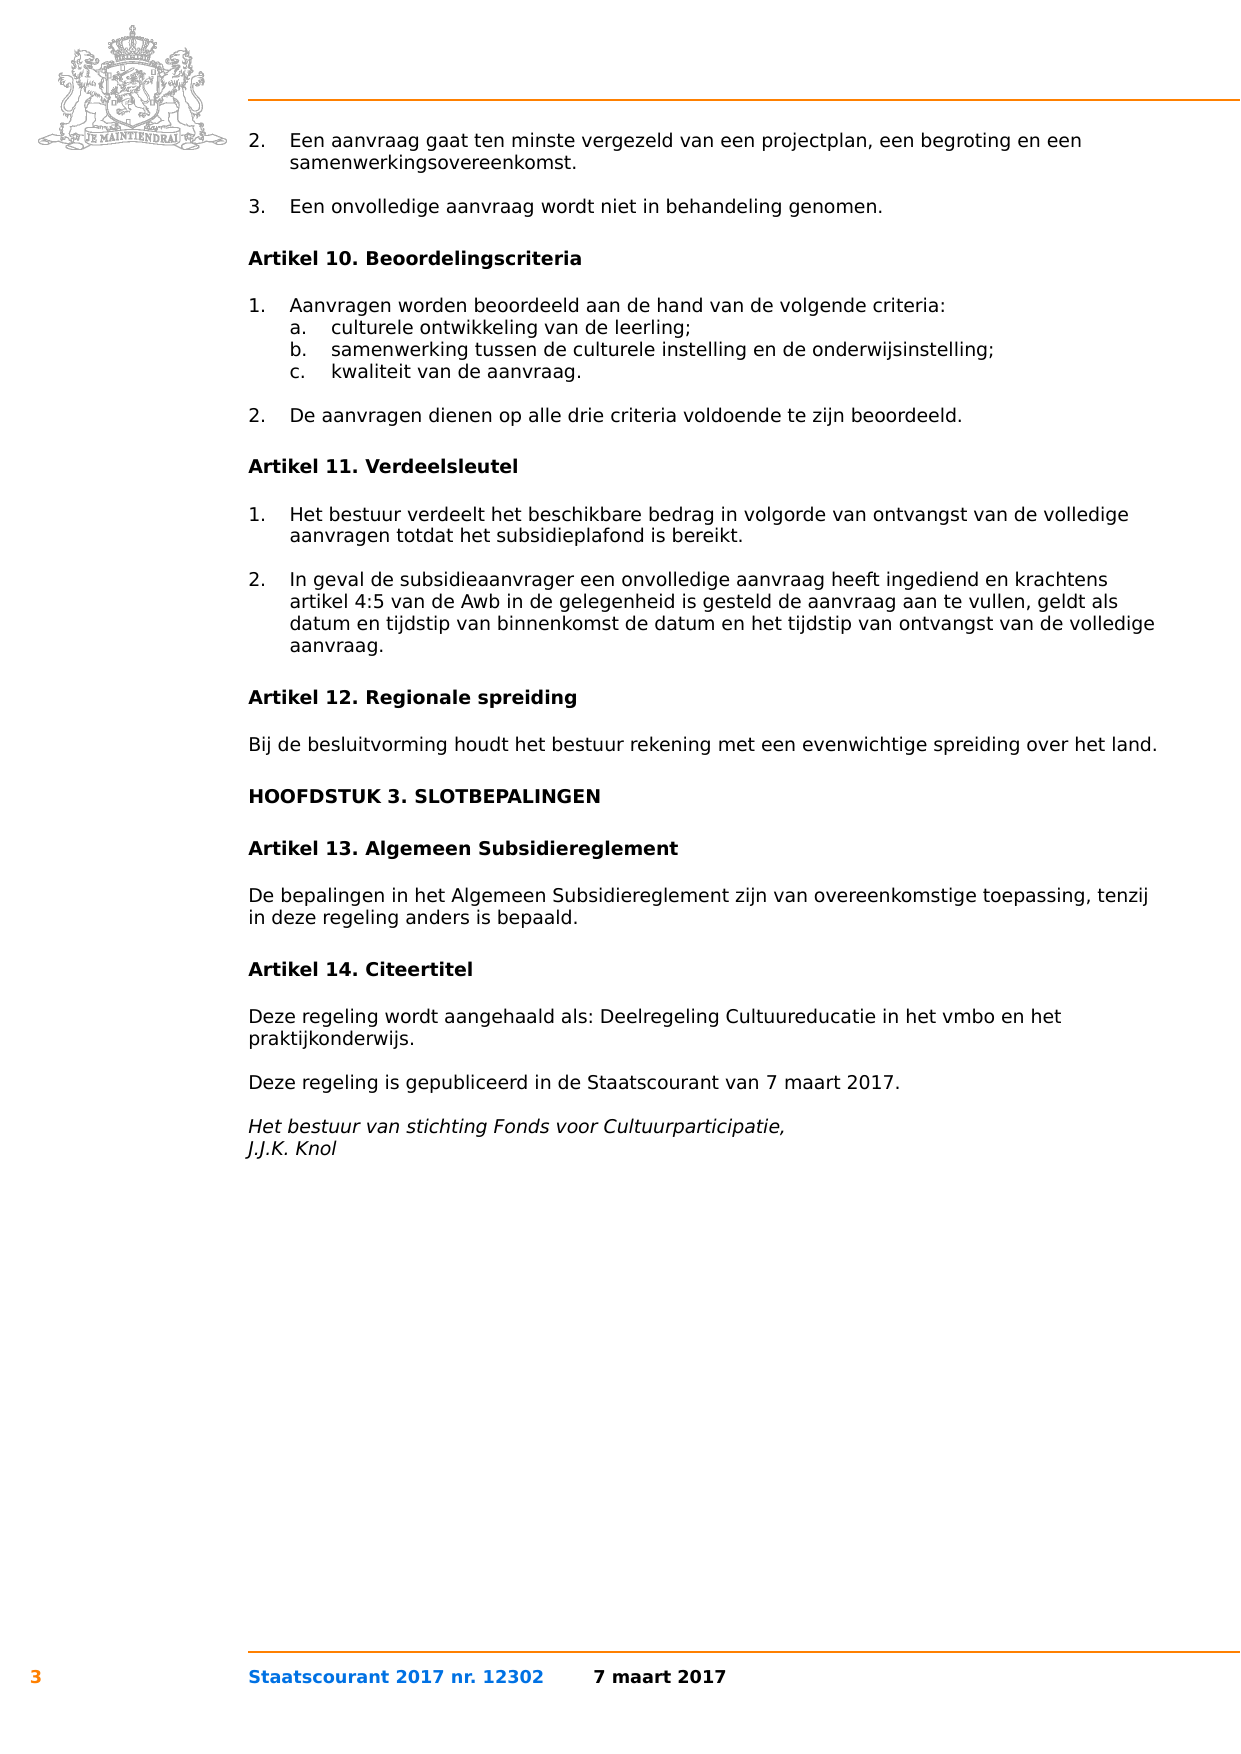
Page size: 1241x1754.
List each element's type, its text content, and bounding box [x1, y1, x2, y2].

subtitle Artikel 10. Beoordelingscriteria [248, 248, 1163, 270]
subtitle Artikel 14. Citeertitel [248, 959, 1163, 981]
text Het bestuur van stichting Fonds voor Cultuurparticipatie, J.J.K. Knol [248, 1116, 1163, 1160]
text De bepalingen in het Algemeen Subsidiereglement zijn van overeenkomstige toepassing, tenzij in deze regeling anders is bepaald. [248, 885, 1163, 929]
text 1. Het bestuur verdeelt het beschikbare bedrag in volgorde van ontvangst van de volledige aanvragen totdat het subsidieplafond is bereikt. [248, 503, 1163, 547]
text 1. Aanvragen worden beoordeeld aan de hand van de volgende criteria: [248, 295, 1163, 317]
text Deze regeling wordt aangehaald als: Deelregeling Cultuureducatie in het vmbo en het praktijkonderwijs. [248, 1006, 1163, 1050]
subtitle Artikel 13. Algemeen Subsidiereglement [248, 838, 1163, 860]
text Deze regeling is gepubliceerd in de Staatscourant van 7 maart 2017. [248, 1072, 1163, 1094]
text b. samenwerking tussen de culturele instelling en de onderwijsinstelling; [289, 339, 1163, 361]
text Bij de besluitvorming houdt het bestuur rekening met een evenwichtige spreiding over het land. [248, 734, 1163, 756]
text c. kwaliteit van de aanvraag. [289, 361, 1163, 383]
subtitle Artikel 11. Verdeelsleutel [248, 456, 1163, 478]
text a. culturele ontwikkeling van de leerling; [289, 317, 1163, 339]
picture [38, 25, 227, 150]
text 2. De aanvragen dienen op alle drie criteria voldoende te zijn beoordeeld. [248, 404, 1163, 426]
text 2. Een aanvraag gaat ten minste vergezeld van een projectplan, een begroting en een samenwerkingsovereenkomst. [248, 130, 1163, 174]
text 2. In geval de subsidieaanvrager een onvolledige aanvraag heeft ingediend en krachtens artikel 4:5 van de Awb in de gelegenheid is gesteld de aanvraag aan te vullen, geldt als datum en tijdstip van binnenkomst de datum en het tijdstip van ontvangst van de volledige aanvraag. [248, 569, 1163, 657]
subtitle Artikel 12. Regionale spreiding [248, 687, 1163, 709]
text 3. Een onvolledige aanvraag wordt niet in behandeling genomen. [248, 196, 1163, 218]
subtitle HOOFDSTUK 3. SLOTBEPALINGEN [248, 786, 1163, 808]
